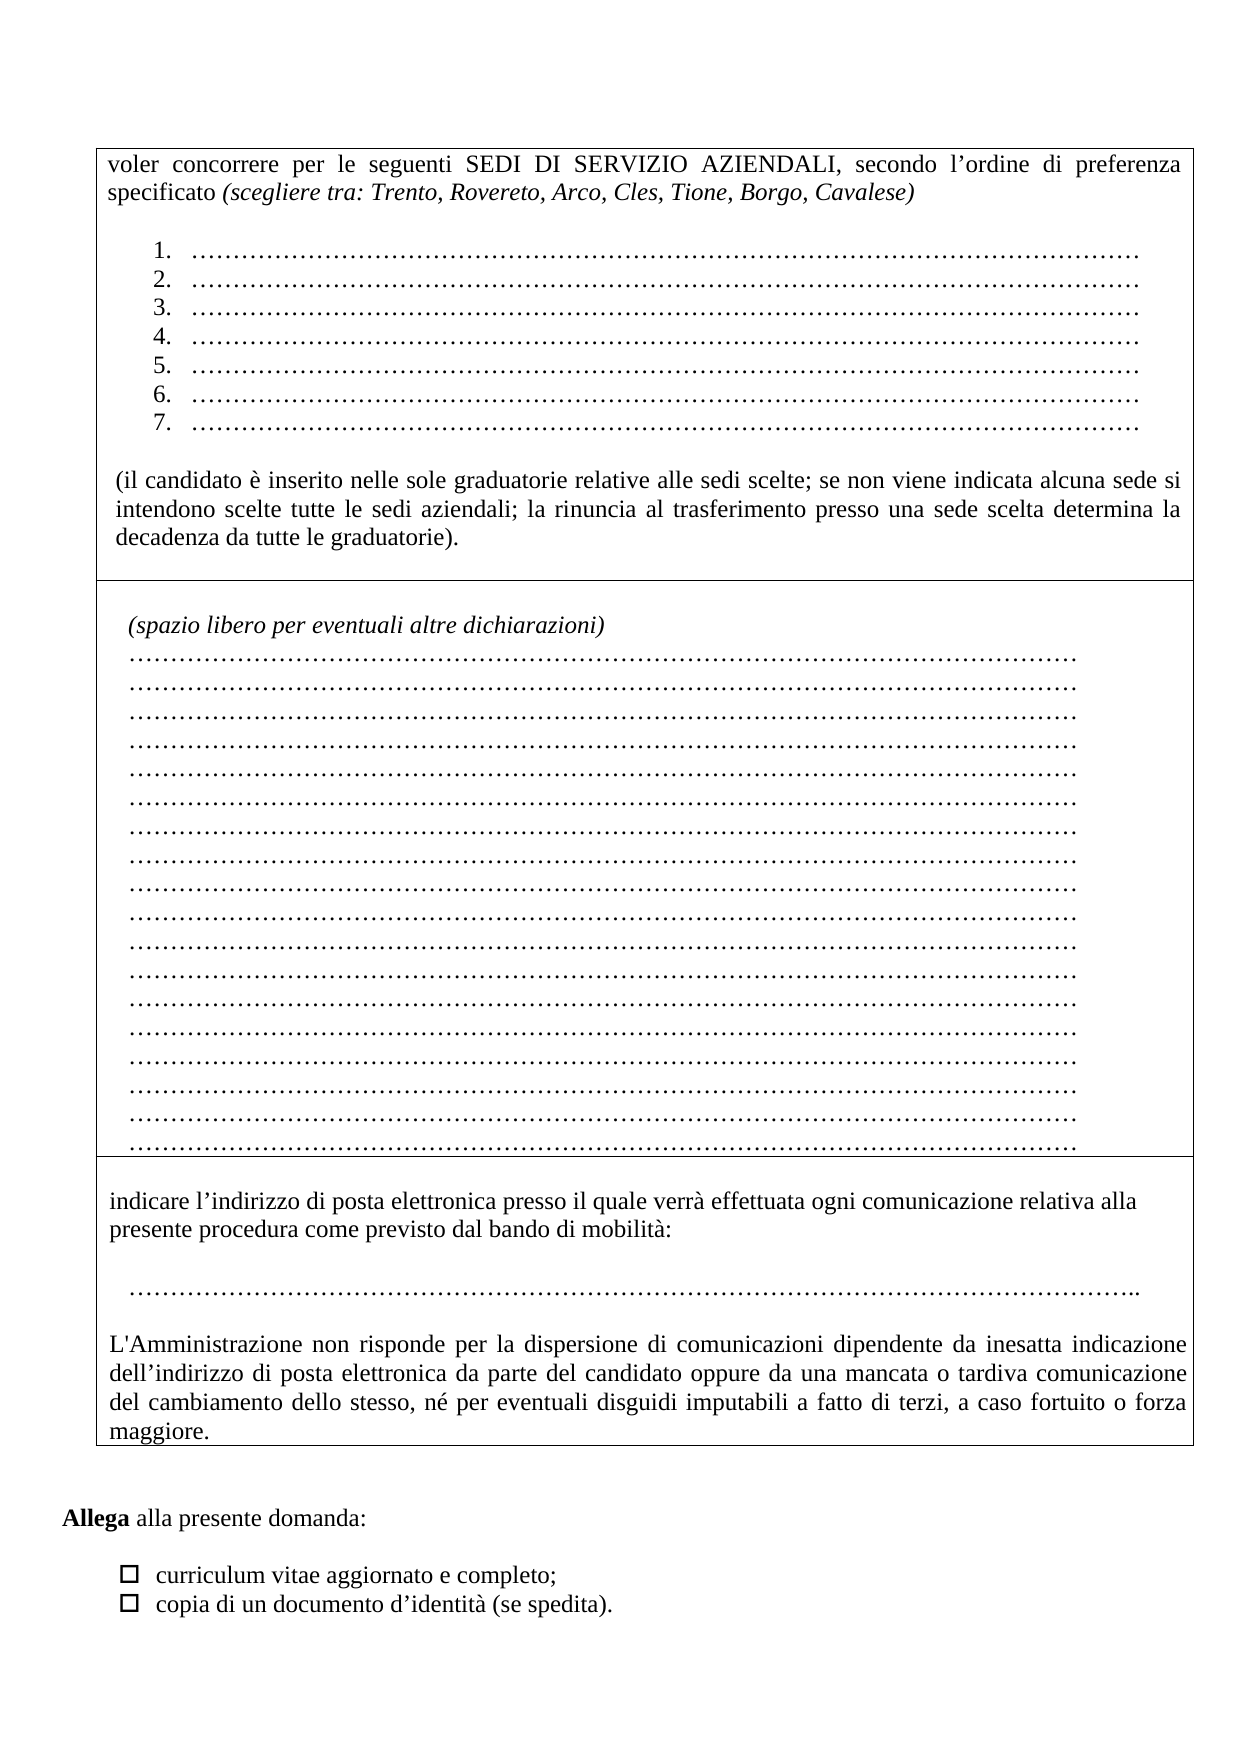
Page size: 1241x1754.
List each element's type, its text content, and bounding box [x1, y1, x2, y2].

text Allega alla presente domanda: [62, 1503, 1149, 1532]
table_cell voler concorrere per le seguenti SEDI DI SERVIZIO AZIENDALI, secondo l’ordine di preferenza specificato (scegliere tra: Trento, Rovereto, Arco, Cles, Tione, Borgo, Cavalese) …………………………………………………………………………………………………… …………………………………………………………………………………………………… …………………………………………………………………………………………………… …………………………………………………………………………………………………… …………………………………………………………………………………………………… …………………………………………………………………………………………………… …………………………………………………………………………………………………… (il candidato è inserito nelle sole graduatorie relative alle sedi scelte; se non viene indicata alcuna sede si intendono scelte tutte le sedi aziendali; la rinuncia al trasferimento presso una sede scelta determina la decadenza da tutte le graduatorie). [97, 149, 1193, 580]
table_cell (spazio libero per eventuali altre dichiarazioni) …………………………………………………………………………………………………… …………………………………………………………………………………………………… …………………………………………………………………………………………………… …………………………………………………………………………………………………… …………………………………………………………………………………………………… …………………………………………………………………………………………………… …………………………………………………………………………………………………… …………………………………………………………………………………………………… …………………………………………………………………………………………………… …………………………………………………………………………………………………… …………………………………………………………………………………………………… …………………………………………………………………………………………………… …………………………………………………………………………………………………… …………………………………………………………………………………………………… …………………………………………………………………………………………………… …………………………………………………………………………………………………… …………………………………………………………………………………………………… …………………………………………………………………………………………………… [97, 581, 1193, 1156]
table_cell [73, 148, 96, 580]
list copia di un documento d’identità (se spedita). [118, 1589, 1149, 1618]
table_cell indicare l’indirizzo di posta elettronica presso il quale verrà effettuata ogni comunicazione relativa alla presente procedura come previsto dal bando di mobilità: ………………………………………………………………………………………………………….. L'Amministrazione non risponde per la dispersione di comunicazioni dipendente da inesatta indicazione dell’indirizzo di posta elettronica da parte del candidato oppure da una mancata o tardiva comunicazione del cambiamento dello stesso, né per eventuali disguidi imputabili a fatto di terzi, a caso fortuito o forza maggiore. [97, 1157, 1193, 1444]
table_cell [73, 1156, 96, 1444]
table_cell [73, 580, 96, 1156]
list curriculum vitae aggiornato e completo; [118, 1561, 1149, 1589]
